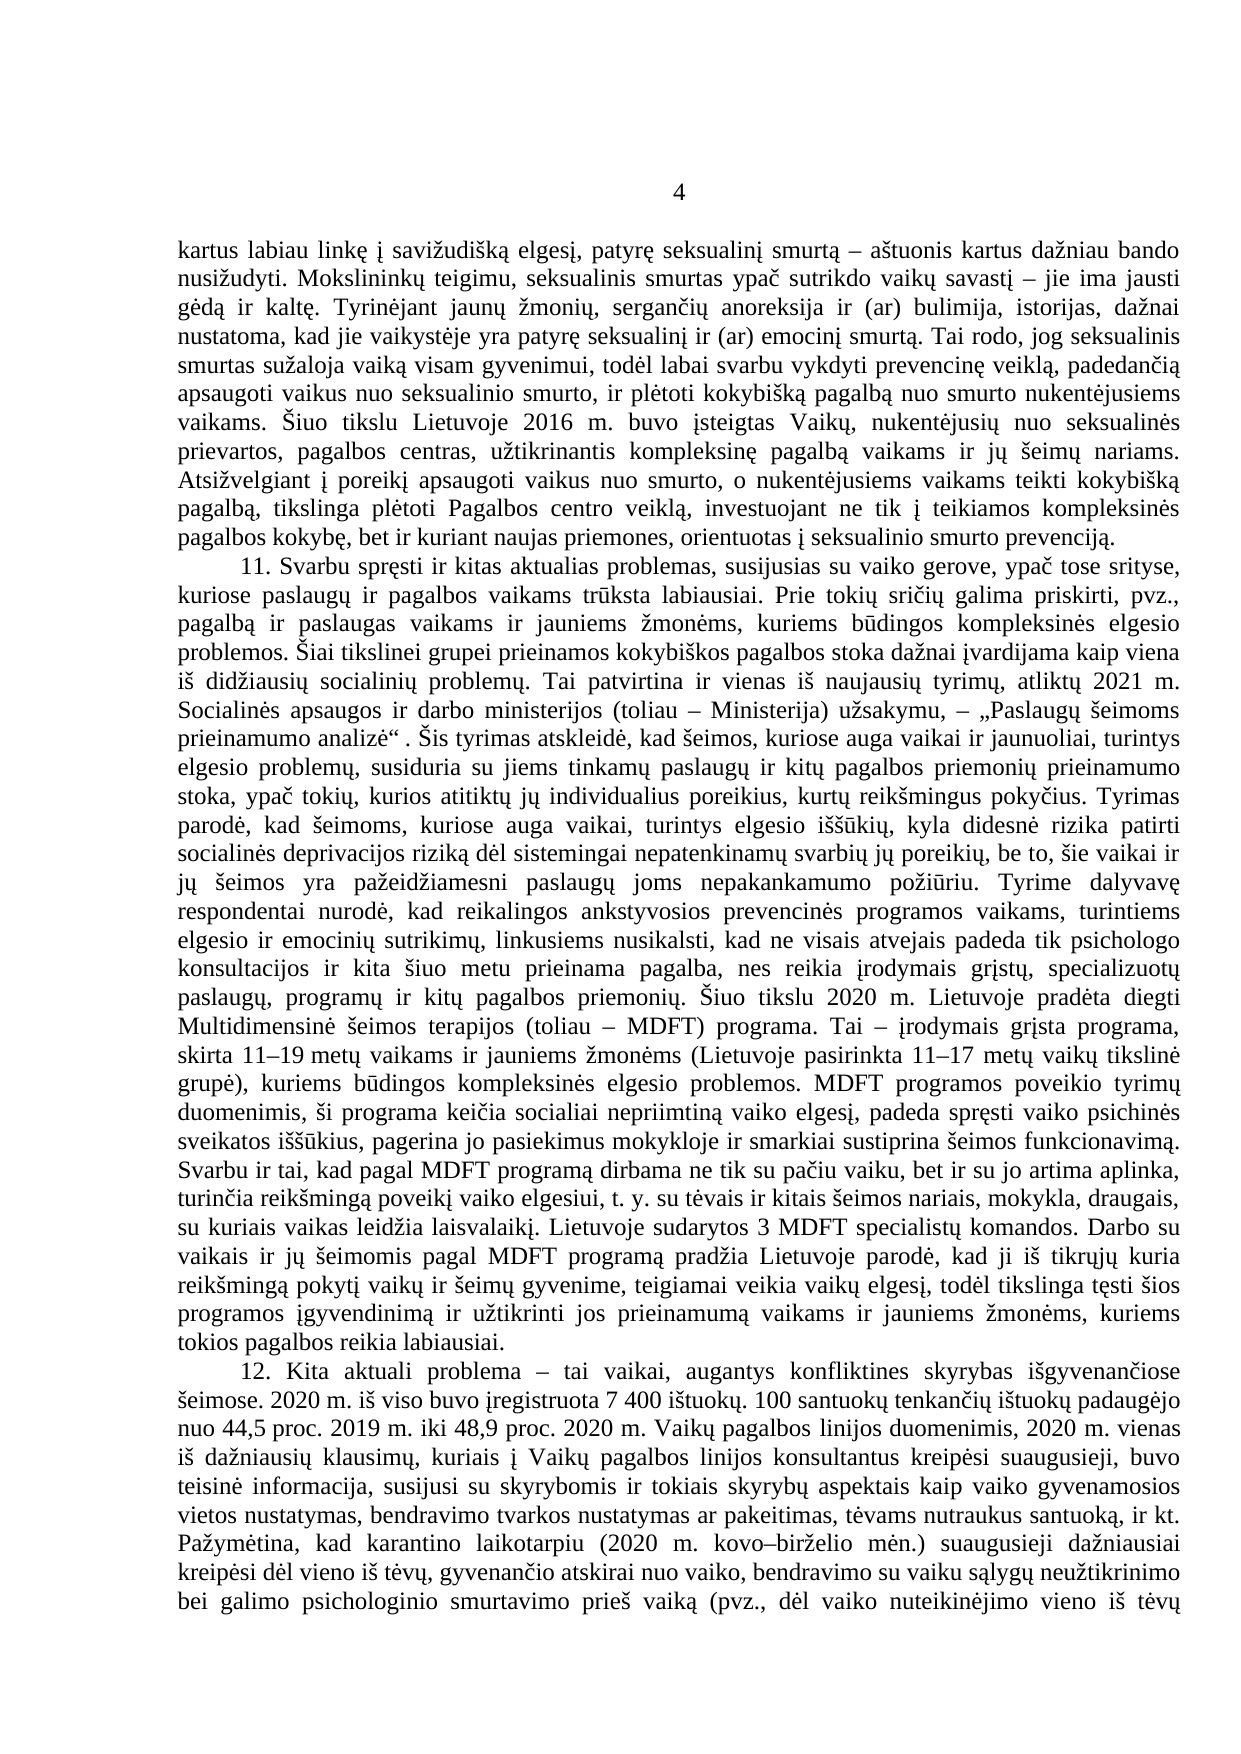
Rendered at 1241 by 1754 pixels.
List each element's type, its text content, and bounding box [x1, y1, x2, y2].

text kartus labiau linkę į savižudišką elgesį, patyrę seksualinį smurtą – aštuonis kartus dažniau bando nusižudyti. Mokslininkų teigimu, seksualinis smurtas ypač sutrikdo vaikų savastį – jie ima jausti gėdą ir kaltę. Tyrinėjant jaunų žmonių, sergančių anoreksija ir (ar) bulimija, istorijas, dažnai nustatoma, kad jie vaikystėje yra patyrę seksualinį ir (ar) emocinį smurtą. Tai rodo, jog seksualinis smurtas sužaloja vaiką visam gyvenimui, todėl labai svarbu vykdyti prevencinę veiklą, padedančią apsaugoti vaikus nuo seksualinio smurto, ir plėtoti kokybišką pagalbą nuo smurto nukentėjusiems vaikams. Šiuo tikslu Lietuvoje 2016 m. buvo įsteigtas Vaikų, nukentėjusių nuo seksualinės prievartos, pagalbos centras, užtikrinantis kompleksinę pagalbą vaikams ir jų šeimų nariams. Atsižvelgiant į poreikį apsaugoti vaikus nuo smurto, o nukentėjusiems vaikams teikti kokybišką pagalbą, tikslinga plėtoti Pagalbos centro veiklą, investuojant ne tik į teikiamos kompleksinės pagalbos kokybę, bet ir kuriant naujas priemones, orientuotas į seksualinio smurto prevenciją. [177, 235, 1181, 551]
text 12. Kita aktuali problema – tai vaikai, augantys konfliktines skyrybas išgyvenančiose šeimose. 2020 m. iš viso buvo įregistruota 7 400 ištuokų. 100 santuokų tenkančių ištuokų padaugėjo nuo 44,5 proc. 2019 m. iki 48,9 proc. 2020 m. Vaikų pagalbos linijos duomenimis, 2020 m. vienas iš dažniausių klausimų, kuriais į Vaikų pagalbos linijos konsultantus kreipėsi suaugusieji, buvo teisinė informacija, susijusi su skyrybomis ir tokiais skyrybų aspektais kaip vaiko gyvenamosios vietos nustatymas, bendravimo tvarkos nustatymas ar pakeitimas, tėvams nutraukus santuoką, ir kt. Pažymėtina, kad karantino laikotarpiu (2020 m. kovo–birželio mėn.) suaugusieji dažniausiai kreipėsi dėl vieno iš tėvų, gyvenančio atskirai nuo vaiko, bendravimo su vaiku sąlygų neužtikrinimo bei galimo psichologinio smurtavimo prieš vaiką (pvz., dėl vaiko nuteikinėjimo vieno iš tėvų [177, 1356, 1181, 1615]
text 11. Svarbu spręsti ir kitas aktualias problemas, susijusias su vaiko gerove, ypač tose srityse, kuriose paslaugų ir pagalbos vaikams trūksta labiausiai. Prie tokių sričių galima priskirti, pvz., pagalbą ir paslaugas vaikams ir jauniems žmonėms, kuriems būdingos kompleksinės elgesio problemos. Šiai tikslinei grupei prieinamos kokybiškos pagalbos stoka dažnai įvardijama kaip viena iš didžiausių socialinių problemų. Tai patvirtina ir vienas iš naujausių tyrimų, atliktų 2021 m. Socialinės apsaugos ir darbo ministerijos (toliau – Ministerija) užsakymu, – „Paslaugų šeimoms prieinamumo analizė“ . Šis tyrimas atskleidė, kad šeimos, kuriose auga vaikai ir jaunuoliai, turintys elgesio problemų, susiduria su jiems tinkamų paslaugų ir kitų pagalbos priemonių prieinamumo stoka, ypač tokių, kurios atitiktų jų individualius poreikius, kurtų reikšmingus pokyčius. Tyrimas parodė, kad šeimoms, kuriose auga vaikai, turintys elgesio iššūkių, kyla didesnė rizika patirti socialinės deprivacijos riziką dėl sistemingai nepatenkinamų svarbių jų poreikių, be to, šie vaikai ir jų šeimos yra pažeidžiamesni paslaugų joms nepakankamumo požiūriu. Tyrime dalyvavę respondentai nurodė, kad reikalingos ankstyvosios prevencinės programos vaikams, turintiems elgesio ir emocinių sutrikimų, linkusiems nusikalsti, kad ne visais atvejais padeda tik psichologo konsultacijos ir kita šiuo metu prieinama pagalba, nes reikia įrodymais grįstų, specializuotų paslaugų, programų ir kitų pagalbos priemonių. Šiuo tikslu 2020 m. Lietuvoje pradėta diegti Multidimensinė šeimos terapijos (toliau – MDFT) programa. Tai – įrodymais grįsta programa, skirta 11–19 metų vaikams ir jauniems žmonėms (Lietuvoje pasirinkta 11–17 metų vaikų tikslinė grupė), kuriems būdingos kompleksinės elgesio problemos. MDFT programos poveikio tyrimų duomenimis, ši programa keičia socialiai nepriimtiną vaiko elgesį, padeda spręsti vaiko psichinės sveikatos iššūkius, pagerina jo pasiekimus mokykloje ir smarkiai sustiprina šeimos funkcionavimą. Svarbu ir tai, kad pagal MDFT programą dirbama ne tik su pačiu vaiku, bet ir su jo artima aplinka, turinčia reikšmingą poveikį vaiko elgesiui, t. y. su tėvais ir kitais šeimos nariais, mokykla, draugais, su kuriais vaikas leidžia laisvalaikį. Lietuvoje sudarytos 3 MDFT specialistų komandos. Darbo su vaikais ir jų šeimomis pagal MDFT programą pradžia Lietuvoje parodė, kad ji iš tikrųjų kuria reikšmingą pokytį vaikų ir šeimų gyvenime, teigiamai veikia vaikų elgesį, todėl tikslinga tęsti šios programos įgyvendinimą ir užtikrinti jos prieinamumą vaikams ir jauniems žmonėms, kuriems tokios pagalbos reikia labiausiai. [177, 551, 1181, 1356]
